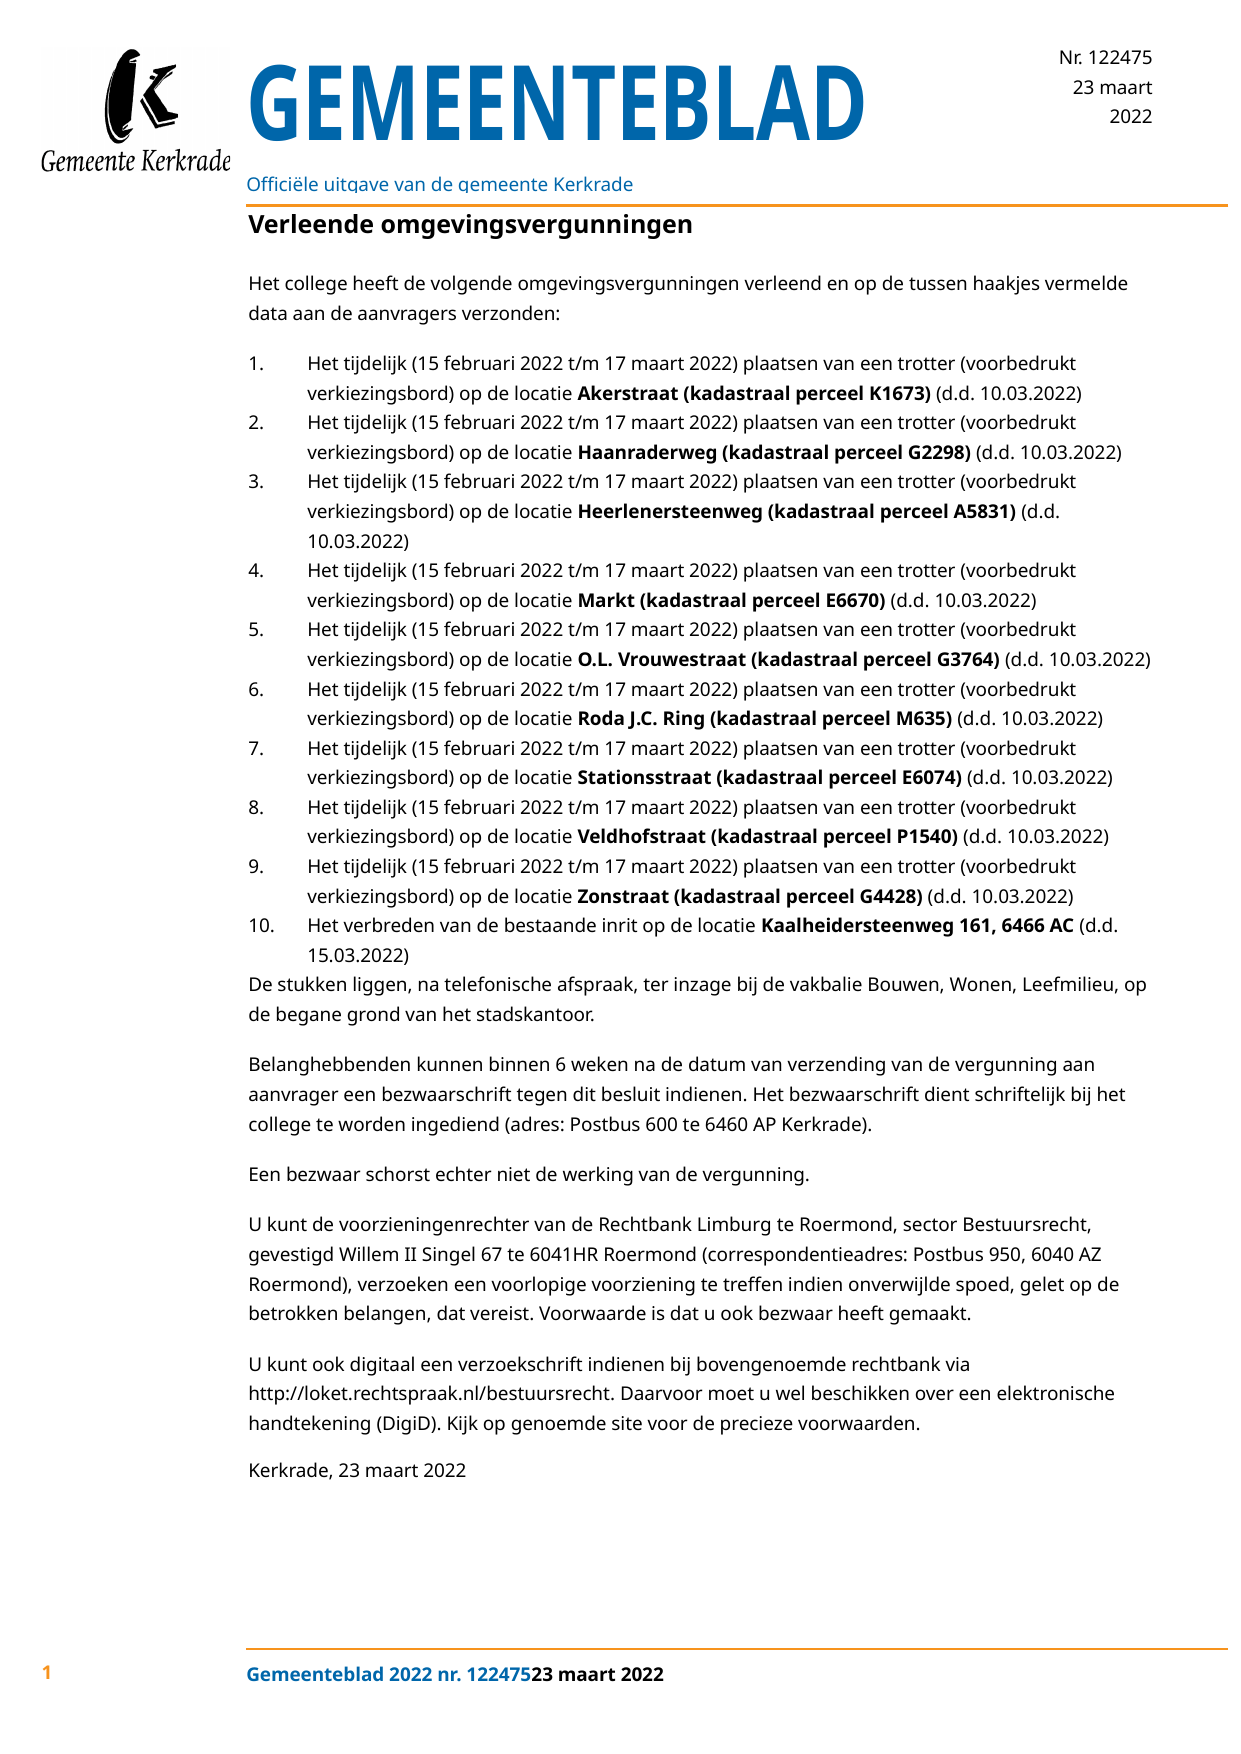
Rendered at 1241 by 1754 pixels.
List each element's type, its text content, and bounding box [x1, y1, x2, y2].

text Verleende omgevingsvergunningen [248, 207, 1152, 241]
list Het verbreden van de bestaande inrit op de locatie Kaalheidersteenweg 161, 6466 AC (d.d. 15.03.2022) [248, 912, 1152, 968]
list Het tijdelijk (15 februari 2022 t/m 17 maart 2022) plaatsen van een trotter (voorbedrukt verkiezingsbord) op de locatie Heerlenersteenweg (kadastraal perceel A5831) (d.d. 10.03.2022) [248, 469, 1152, 553]
text Het college heeft de volgende omgevingsvergunningen verleend en op de tussen haakjes vermelde data aan de aanvragers verzonden: [248, 270, 1152, 326]
list Het tijdelijk (15 februari 2022 t/m 17 maart 2022) plaatsen van een trotter (voorbedrukt verkiezingsbord) op de locatie Markt (kadastraal perceel E6670) (d.d. 10.03.2022) [248, 557, 1152, 613]
list Het tijdelijk (15 februari 2022 t/m 17 maart 2022) plaatsen van een trotter (voorbedrukt verkiezingsbord) op de locatie Haanraderweg (kadastraal perceel G2298) (d.d. 10.03.2022) [248, 409, 1152, 465]
text De stukken liggen, na telefonische afspraak, ter inzage bij de vakbalie Bouwen, Wonen, Leefmilieu, op de begane grond van het stadskantoor. [248, 972, 1152, 1027]
text U kunt de voorzieningenrechter van de Rechtbank Limburg te Roermond, sector Bestuursrecht, gevestigd Willem II Singel 67 te 6041HR Roermond (correspondentieadres: Postbus 950, 6040 AZ Roermond), verzoeken een voorlopige voorziening te treffen indien onverwijlde spoed, gelet op de betrokken belangen, dat vereist. Voorwaarde is dat u ook bezwaar heeft gemaakt. [248, 1212, 1152, 1326]
text U kunt ook digitaal een verzoekschrift indienen bij bovengenoemde rechtbank via http://loket.rechtspraak.nl/bestuursrecht. Daarvoor moet u wel beschikken over een elektronische handtekening (DigiD). Kijk op genoemde site voor de precieze voorwaarden. [248, 1351, 1152, 1436]
picture [41, 47, 231, 172]
text Een bezwaar schorst echter niet de werking van de vergunning. [248, 1161, 1152, 1187]
list Het tijdelijk (15 februari 2022 t/m 17 maart 2022) plaatsen van een trotter (voorbedrukt verkiezingsbord) op de locatie O.L. Vrouwestraat (kadastraal perceel G3764) (d.d. 10.03.2022) [248, 617, 1152, 672]
list Het tijdelijk (15 februari 2022 t/m 17 maart 2022) plaatsen van een trotter (voorbedrukt verkiezingsbord) op de locatie Roda J.C. Ring (kadastraal perceel M635) (d.d. 10.03.2022) [248, 676, 1152, 731]
list Het tijdelijk (15 februari 2022 t/m 17 maart 2022) plaatsen van een trotter (voorbedrukt verkiezingsbord) op de locatie Veldhofstraat (kadastraal perceel P1540) (d.d. 10.03.2022) [248, 794, 1152, 849]
list Het tijdelijk (15 februari 2022 t/m 17 maart 2022) plaatsen van een trotter (voorbedrukt verkiezingsbord) op de locatie Stationsstraat (kadastraal perceel E6074) (d.d. 10.03.2022) [248, 735, 1152, 790]
list Het tijdelijk (15 februari 2022 t/m 17 maart 2022) plaatsen van een trotter (voorbedrukt verkiezingsbord) op de locatie Akerstraat (kadastraal perceel K1673) (d.d. 10.03.2022) [248, 350, 1152, 406]
list Het tijdelijk (15 februari 2022 t/m 17 maart 2022) plaatsen van een trotter (voorbedrukt verkiezingsbord) op de locatie Zonstraat (kadastraal perceel G4428) (d.d. 10.03.2022) [248, 853, 1152, 908]
text Kerkrade, 23 maart 2022 [248, 1458, 1152, 1483]
text Belanghebbenden kunnen binnen 6 weken na de datum van verzending van de vergunning aan aanvrager een bezwaarschrift tegen dit besluit indienen. Het bezwaarschrift dient schriftelijk bij het college te worden ingediend (adres: Postbus 600 te 6460 AP Kerkrade). [248, 1052, 1152, 1136]
